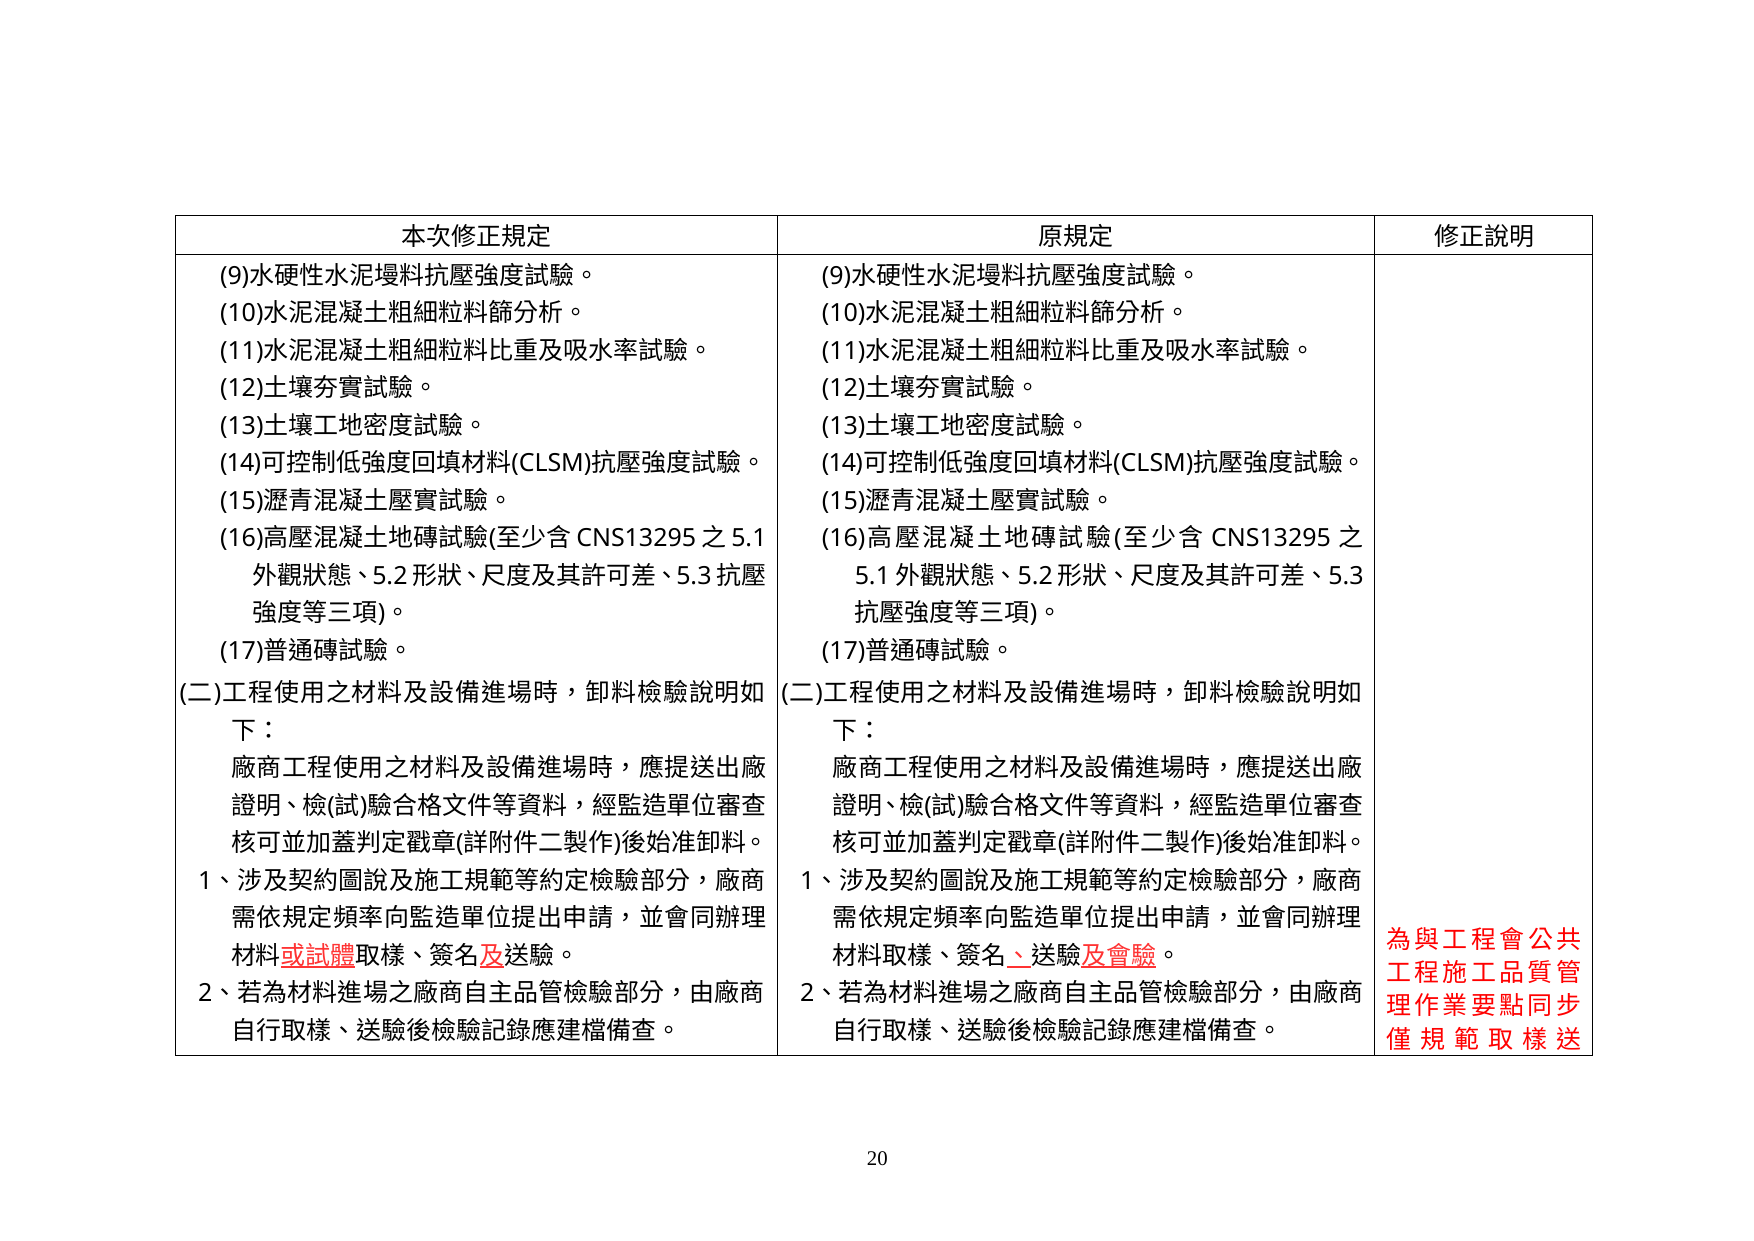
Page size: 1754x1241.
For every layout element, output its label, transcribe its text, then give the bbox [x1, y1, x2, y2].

table_cell (9)水硬性水泥墁料抗壓強度試驗。 (10)水泥混凝土粗細粒料篩分析。 (11)水泥混凝土粗細粒料比重及吸水率試驗。 (12)土壤夯實試驗。 (13)土壤工地密度試驗。 (14)可控制低強度回填材料(CLSM)抗壓強度試驗。 (15)瀝青混凝土壓實試驗。 (16)高壓混凝土地磚試驗(至少含CNS13295之5.1外觀狀態、5.2形狀、尺度及其許可差、5.3抗壓強度等三項)。 (17)普通磚試驗。 (二)工程使用之材料及設備進場時，卸料檢驗說明如下： 廠商工程使用之材料及設備進場時，應提送出廠證明、檢(試)驗合格文件等資料，經監造單位審查核可並加蓋判定戳章(詳附件二製作)後始准卸料。 1、涉及契約圖說及施工規範等約定檢驗部分，廠商需依規定頻率向監造單位提出申請，並會同辦理材料取樣、簽名、送驗及會驗。 2、若為材料進場之廠商自主品管檢驗部分，由廠商自行取樣、送驗後檢驗記錄應建檔備查。 [778, 255, 1374, 1055]
table_header 本次修正規定 [176, 216, 777, 254]
table_header 修正說明 [1375, 216, 1592, 254]
table_header 原規定 [778, 216, 1374, 254]
table_cell (9)水硬性水泥墁料抗壓強度試驗。 (10)水泥混凝土粗細粒料篩分析。 (11)水泥混凝土粗細粒料比重及吸水率試驗。 (12)土壤夯實試驗。 (13)土壤工地密度試驗。 (14)可控制低強度回填材料(CLSM)抗壓強度試驗。 (15)瀝青混凝土壓實試驗。 (16)高壓混凝土地磚試驗(至少含CNS13295之5.1外觀狀態、5.2形狀、尺度及其許可差、5.3抗壓強度等三項)。 (17)普通磚試驗。 (二)工程使用之材料及設備進場時，卸料檢驗說明如下： 廠商工程使用之材料及設備進場時，應提送出廠證明、檢(試)驗合格文件等資料，經監造單位審查核可並加蓋判定戳章(詳附件二製作)後始准卸料。 1、涉及契約圖說及施工規範等約定檢驗部分，廠商需依規定頻率向監造單位提出申請，並會同辦理材料或試體取樣、簽名及送驗。 2、若為材料進場之廠商自主品管檢驗部分，由廠商自行取樣、送驗後檢驗記錄應建檔備查。 [176, 255, 777, 1055]
table_cell 為與工程會公共工程施工品質管理作業要點同步僅規範取樣送 [1375, 255, 1592, 1055]
